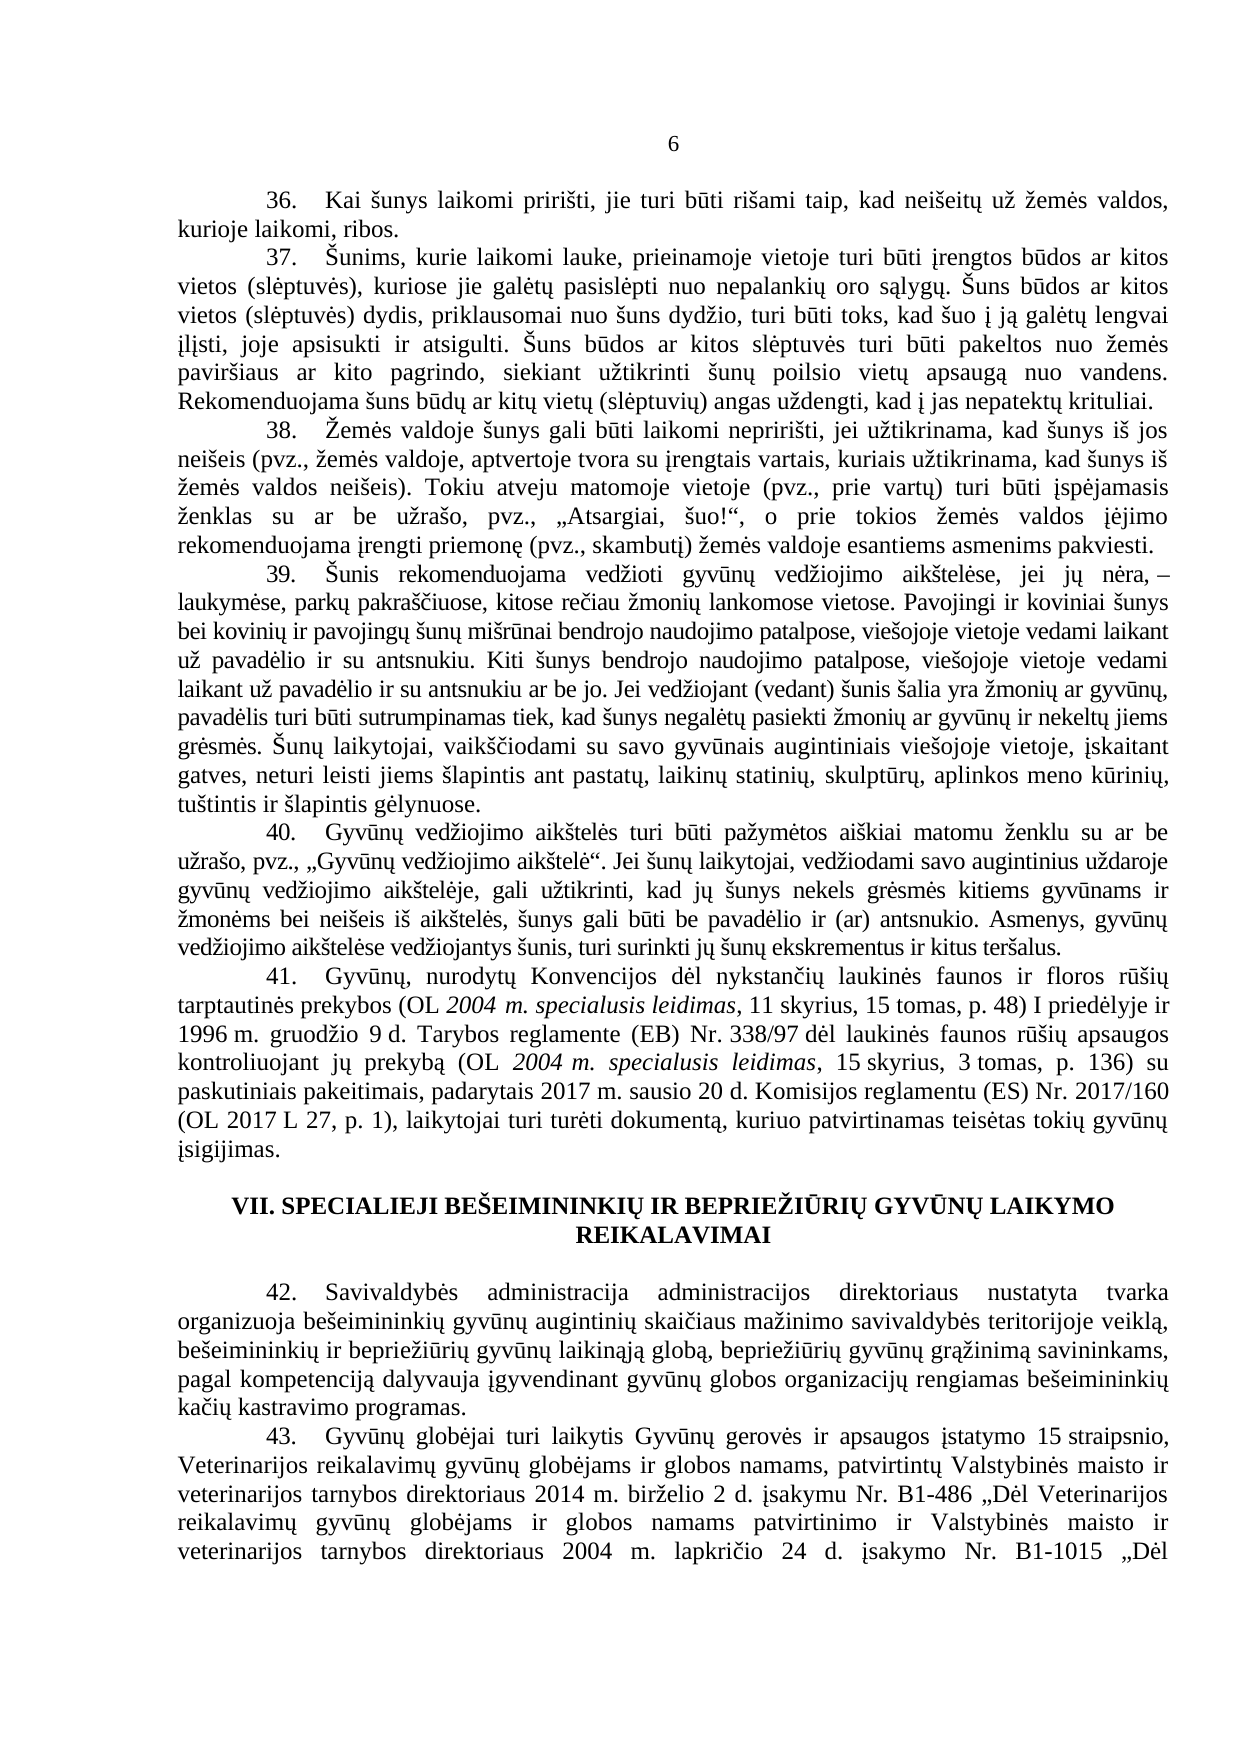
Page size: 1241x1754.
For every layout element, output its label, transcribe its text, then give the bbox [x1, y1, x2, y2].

text 41. Gyvūnų, nurodytų Konvencijos dėl nykstančių laukinės faunos ir floros rūšių tarptautinės prekybos (OL 2004 m. specialusis leidimas, 11 skyrius, 15 tomas, p. 48) I priedėlyje ir 1996 m. gruodžio 9 d. Tarybos reglamente (EB) Nr. 338/97 dėl laukinės faunos rūšių apsaugos kontroliuojant jų prekybą (OL 2004 m. specialusis leidimas, 15 skyrius, 3 tomas, p. 136) su paskutiniais pakeitimais, padarytais 2017 m. sausio 20 d. Komisijos reglamentu (ES) Nr. 2017/160 (OL 2017 L 27, p. 1), laikytojai turi turėti dokumentą, kuriuo patvirtinamas teisėtas tokių gyvūnų įsigijimas. [177, 961, 1169, 1162]
text 36. Kai šunys laikomi pririšti, jie turi būti rišami taip, kad neišeitų už žemės valdos, kurioje laikomi, ribos. [177, 185, 1169, 242]
text 40. Gyvūnų vedžiojimo aikštelės turi būti pažymėtos aiškiai matomu ženklu su ar be užrašo, pvz., „Gyvūnų vedžiojimo aikštelė“. Jei šunų laikytojai, vedžiodami savo augintinius uždaroje gyvūnų vedžiojimo aikštelėje, gali užtikrinti, kad jų šunys nekels grėsmės kitiems gyvūnams ir žmonėms bei neišeis iš aikštelės, šunys gali būti be pavadėlio ir (ar) antsnukio. Asmenys, gyvūnų vedžiojimo aikštelėse vedžiojantys šunis, turi surinkti jų šunų ekskrementus ir kitus teršalus. [177, 817, 1169, 961]
text 42. Savivaldybės administracija administracijos direktoriaus nustatyta tvarka organizuoja bešeimininkių gyvūnų augintinių skaičiaus mažinimo savivaldybės teritorijoje veiklą, bešeimininkių ir bepriežiūrių gyvūnų laikinąją globą, bepriežiūrių gyvūnų grąžinimą savininkams, pagal kompetenciją dalyvauja įgyvendinant gyvūnų globos organizacijų rengiamas bešeimininkių kačių kastravimo programas. [177, 1277, 1169, 1421]
text 38. Žemės valdoje šunys gali būti laikomi nepririšti, jei užtikrinama, kad šunys iš jos neišeis (pvz., žemės valdoje, aptvertoje tvora su įrengtais vartais, kuriais užtikrinama, kad šunys iš žemės valdos neišeis). Tokiu atveju matomoje vietoje (pvz., prie vartų) turi būti įspėjamasis ženklas su ar be užrašo, pvz., „Atsargiai, šuo!“, o prie tokios žemės valdos įėjimo rekomenduojama įrengti priemonę (pvz., skambutį) žemės valdoje esantiems asmenims pakviesti. [177, 415, 1169, 559]
text 43. Gyvūnų globėjai turi laikytis Gyvūnų gerovės ir apsaugos įstatymo 15 straipsnio, Veterinarijos reikalavimų gyvūnų globėjams ir globos namams, patvirtintų Valstybinės maisto ir veterinarijos tarnybos direktoriaus 2014 m. birželio 2 d. įsakymu Nr. B1-486 „Dėl Veterinarijos reikalavimų gyvūnų globėjams ir globos namams patvirtinimo ir Valstybinės maisto ir veterinarijos tarnybos direktoriaus 2004 m. lapkričio 24 d. įsakymo Nr. B1-1015 „Dėl [177, 1421, 1169, 1565]
text 39. Šunis rekomenduojama vedžioti gyvūnų vedžiojimo aikštelėse, jei jų nėra, – laukymėse, parkų pakraščiuose, kitose rečiau žmonių lankomose vietose. Pavojingi ir koviniai šunys bei kovinių ir pavojingų šunų mišrūnai bendrojo naudojimo patalpose, viešojoje vietoje vedami laikant už pavadėlio ir su antsnukiu. Kiti šunys bendrojo naudojimo patalpose, viešojoje vietoje vedami laikant už pavadėlio ir su antsnukiu ar be jo. Jei vedžiojant (vedant) šunis šalia yra žmonių ar gyvūnų, pavadėlis turi būti sutrumpinamas tiek, kad šunys negalėtų pasiekti žmonių ar gyvūnų ir nekeltų jiems grėsmės. Šunų laikytojai, vaikščiodami su savo gyvūnais augintiniais viešojoje vietoje, įskaitant gatves, neturi leisti jiems šlapintis ant pastatų, laikinų statinių, skulptūrų, aplinkos meno kūrinių, tuštintis ir šlapintis gėlynuose. [177, 559, 1169, 817]
text VII. SPECIALIEJI BEŠEIMININKIŲ IR BEPRIEŽIŪRIŲ GYVŪNŲ LAIKYMo REIKALAVIMAI [177, 1191, 1169, 1249]
text 37. Šunims, kurie laikomi lauke, prieinamoje vietoje turi būti įrengtos būdos ar kitos vietos (slėptuvės), kuriose jie galėtų pasislėpti nuo nepalankių oro sąlygų. Šuns būdos ar kitos vietos (slėptuvės) dydis, priklausomai nuo šuns dydžio, turi būti toks, kad šuo į ją galėtų lengvai įlįsti, joje apsisukti ir atsigulti. Šuns būdos ar kitos slėptuvės turi būti pakeltos nuo žemės paviršiaus ar kito pagrindo, siekiant užtikrinti šunų poilsio vietų apsaugą nuo vandens. Rekomenduojama šuns būdų ar kitų vietų (slėptuvių) angas uždengti, kad į jas nepatektų krituliai. [177, 242, 1169, 415]
